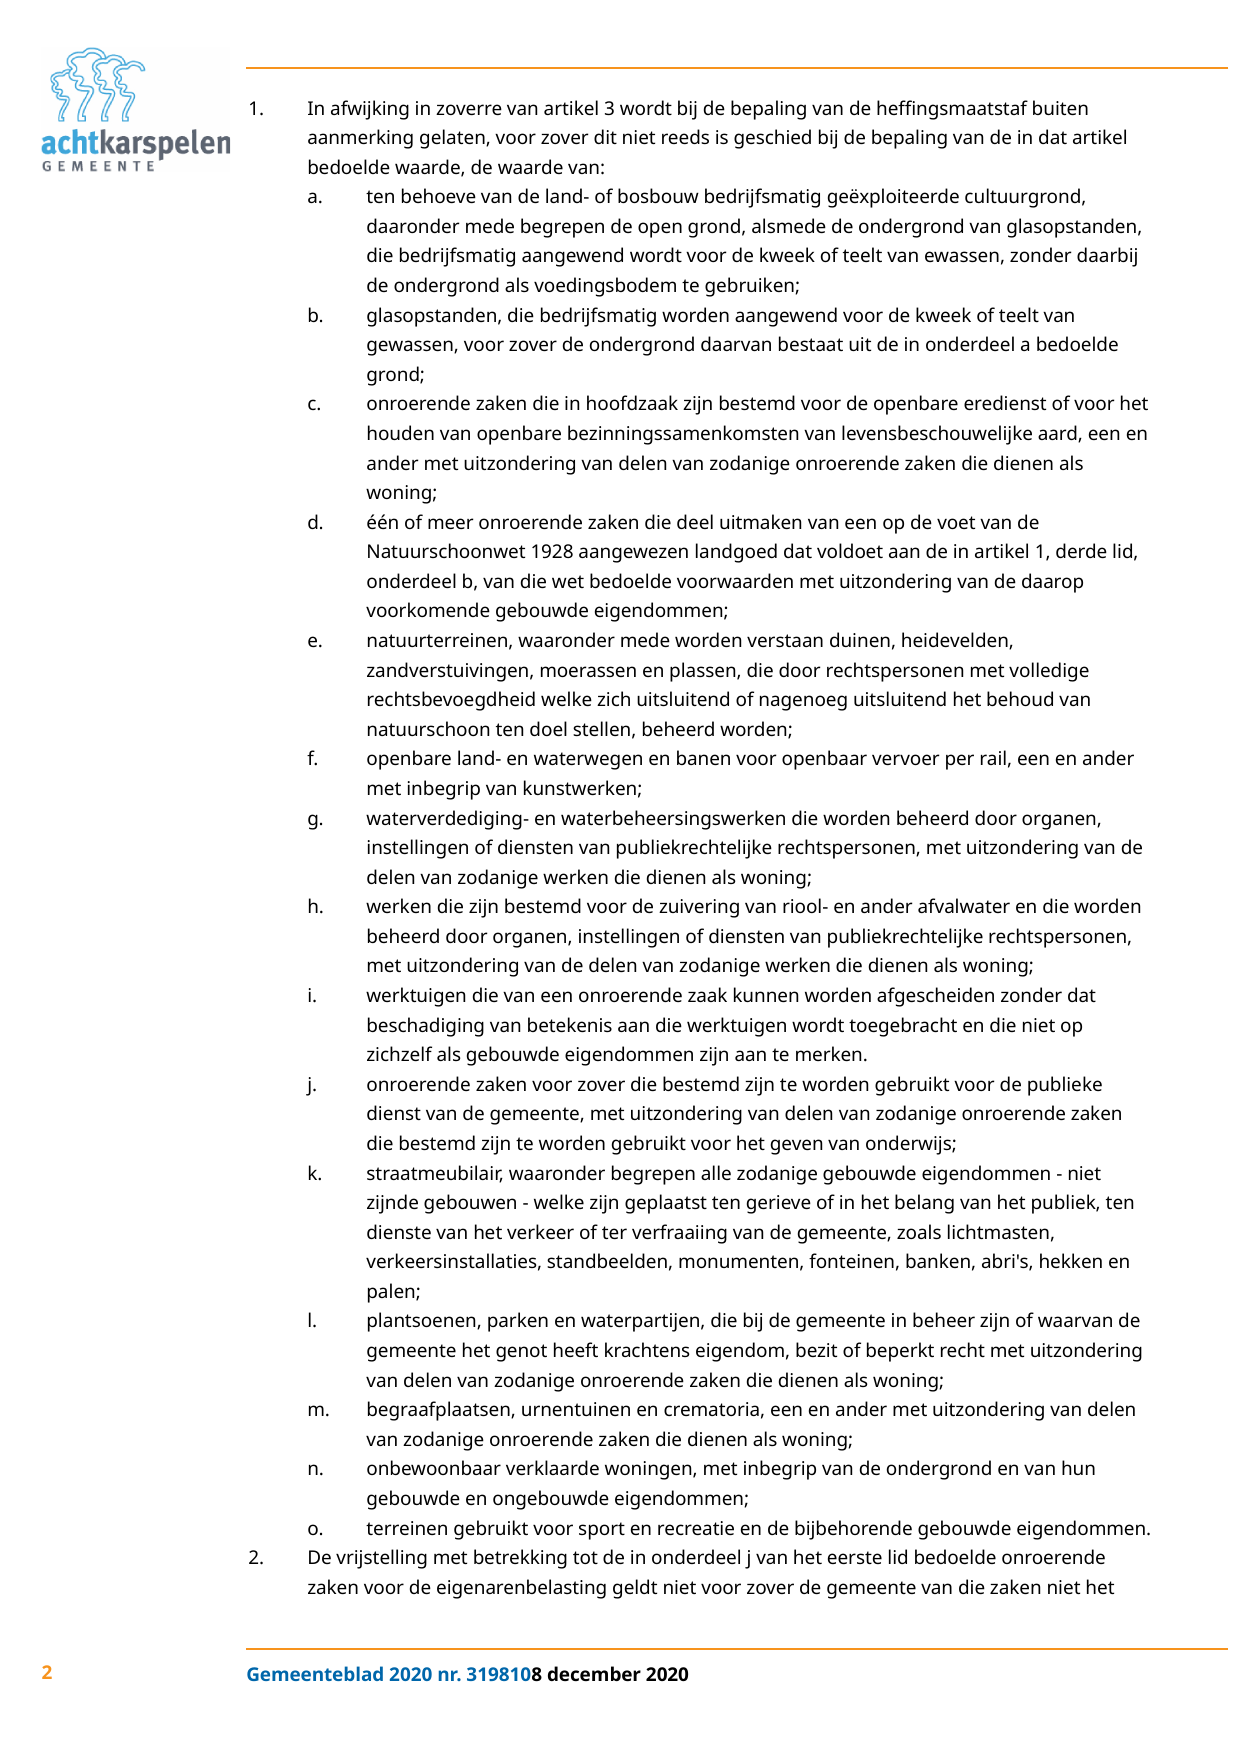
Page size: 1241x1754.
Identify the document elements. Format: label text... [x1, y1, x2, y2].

list plantsoenen, parken en waterpartijen, die bij de gemeente in beheer zijn of waarvan de gemeente het genot heeft krachtens eigendom, bezit of beperkt recht met uitzondering van delen van zodanige onroerende zaken die dienen als woning; [307, 1308, 1152, 1393]
list natuurterreinen, waaronder mede worden verstaan duinen, heidevelden, zandverstuivingen, moerassen en plassen, die door rechtspersonen met volledige rechtsbevoegdheid welke zich uitsluitend of nagenoeg uitsluitend het behoud van natuurschoon ten doel stellen, beheerd worden; [307, 627, 1152, 742]
list In afwijking in zoverre van artikel 3 wordt bij de bepaling van de heffingsmaatstaf buiten aanmerking gelaten, voor zover dit niet reeds is geschied bij de bepaling van de in dat artikel bedoelde waarde, de waarde van: [248, 95, 1152, 180]
list één of meer onroerende zaken die deel uitmaken van een op de voet van de Natuurschoonwet 1928 aangewezen landgoed dat voldoet aan de in artikel 1, derde lid, onderdeel b, van die wet bedoelde voorwaarden met uitzondering van de daarop voorkomende gebouwde eigendommen; [307, 509, 1152, 623]
list werktuigen die van een onroerende zaak kunnen worden afgescheiden zonder dat beschadiging van betekenis aan die werktuigen wordt toegebracht en die niet op zichzelf als gebouwde eigendommen zijn aan te merken. [307, 982, 1152, 1067]
list straatmeubilair, waaronder begrepen alle zodanige gebouwde eigendommen - niet zijnde gebouwen - welke zijn geplaatst ten gerieve of in het belang van het publiek, ten dienste van het verkeer of ter verfraaiing van de gemeente, zoals lichtmasten, verkeersinstallaties, standbeelden, monumenten, fonteinen, banken, abri's, hekken en palen; [307, 1160, 1152, 1304]
list terreinen gebruikt voor sport en recreatie en de bijbehorende gebouwde eigendommen. [307, 1515, 1152, 1541]
list waterverdediging- en waterbeheersingswerken die worden beheerd door organen, instellingen of diensten van publiekrechtelijke rechtspersonen, met uitzondering van de delen van zodanige werken die dienen als woning; [307, 805, 1152, 890]
list werken die zijn bestemd voor de zuivering van riool- en ander afvalwater en die worden beheerd door organen, instellingen of diensten van publiekrechtelijke rechtspersonen, met uitzondering van de delen van zodanige werken die dienen als woning; [307, 893, 1152, 978]
picture [41, 47, 231, 172]
list glasopstanden, die bedrijfsmatig worden aangewend voor de kweek of teelt van gewassen, voor zover de ondergrond daarvan bestaat uit de in onderdeel a bedoelde grond; [307, 302, 1152, 387]
list begraafplaatsen, urnentuinen en crematoria, een en ander met uitzondering van delen van zodanige onroerende zaken die dienen als woning; [307, 1396, 1152, 1452]
list openbare land- en waterwegen en banen voor openbaar vervoer per rail, een en ander met inbegrip van kunstwerken; [307, 746, 1152, 801]
list onroerende zaken voor zover die bestemd zijn te worden gebruikt voor de publieke dienst van de gemeente, met uitzondering van delen van zodanige onroerende zaken die bestemd zijn te worden gebruikt voor het geven van onderwijs; [307, 1071, 1152, 1156]
list onroerende zaken die in hoofdzaak zijn bestemd voor de openbare eredienst of voor het houden van openbare bezinningssamenkomsten van levensbeschouwelijke aard, een en ander met uitzondering van delen van zodanige onroerende zaken die dienen als woning; [307, 391, 1152, 505]
list ten behoeve van de land- of bosbouw bedrijfsmatig geëxploiteerde cultuurgrond, daaronder mede begrepen de open grond, alsmede de ondergrond van glasopstanden, die bedrijfsmatig aangewend wordt voor de kweek of teelt van ewassen, zonder daarbij de ondergrond als voedingsbodem te gebruiken; [307, 183, 1152, 298]
list onbewoonbaar verklaarde woningen, met inbegrip van de ondergrond en van hun gebouwde en ongebouwde eigendommen; [307, 1456, 1152, 1511]
list De vrijstelling met betrekking tot de in onderdeel j van het eerste lid bedoelde onroerende zaken voor de eigenarenbelasting geldt niet voor zover de gemeente van die zaken niet het [248, 1544, 1152, 1600]
